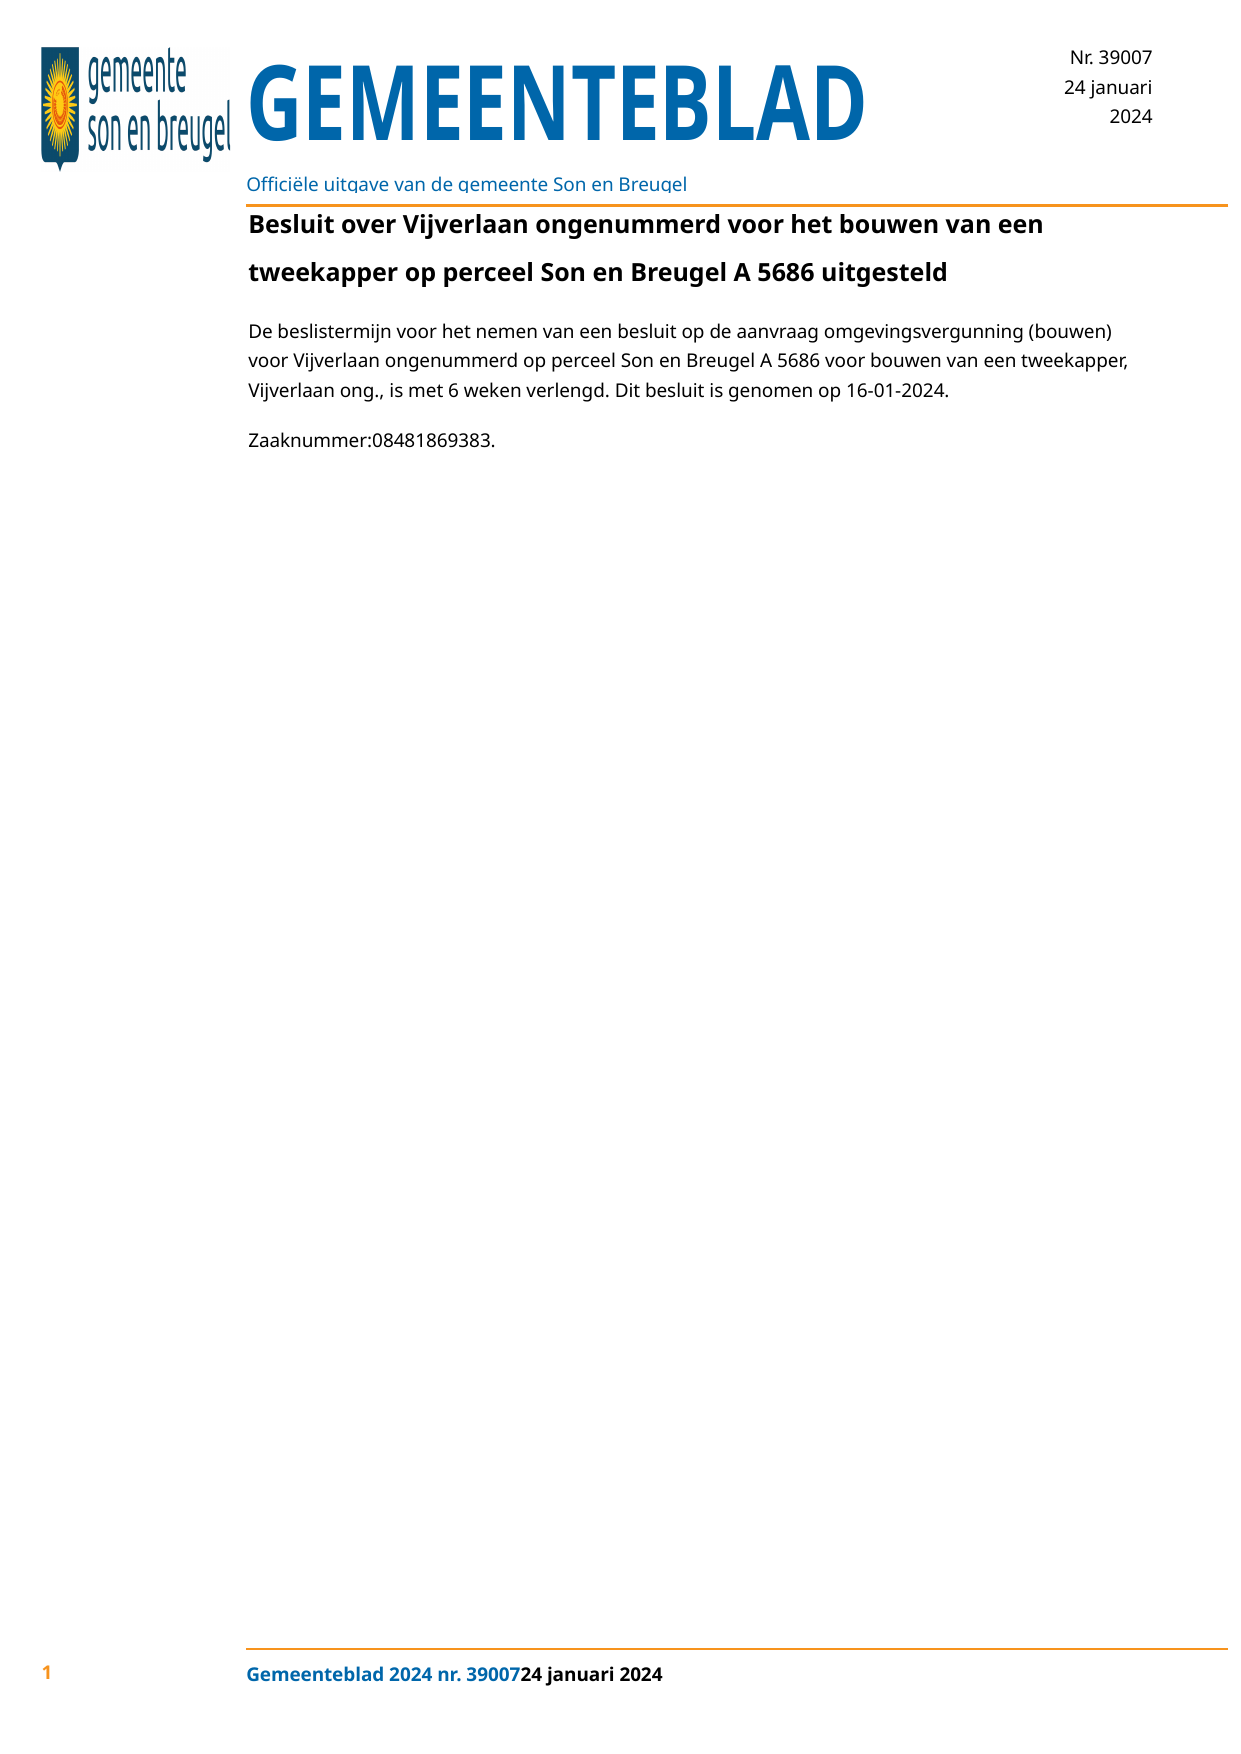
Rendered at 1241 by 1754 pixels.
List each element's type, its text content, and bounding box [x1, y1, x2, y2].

text Zaaknummer:08481869383. [248, 427, 1152, 453]
text Besluit over Vijverlaan ongenummerd voor het bouwen van een tweekapper op perceel Son en Breugel A 5686 uitgesteld [248, 207, 1152, 288]
picture [41, 47, 231, 172]
text De beslistermijn voor het nemen van een besluit op de aanvraag omgevingsvergunning (bouwen) voor Vijverlaan ongenummerd op perceel Son en Breugel A 5686 voor bouwen van een tweekapper, Vijverlaan ong., is met 6 weken verlengd. Dit besluit is genomen op 16-01-2024. [248, 318, 1152, 403]
